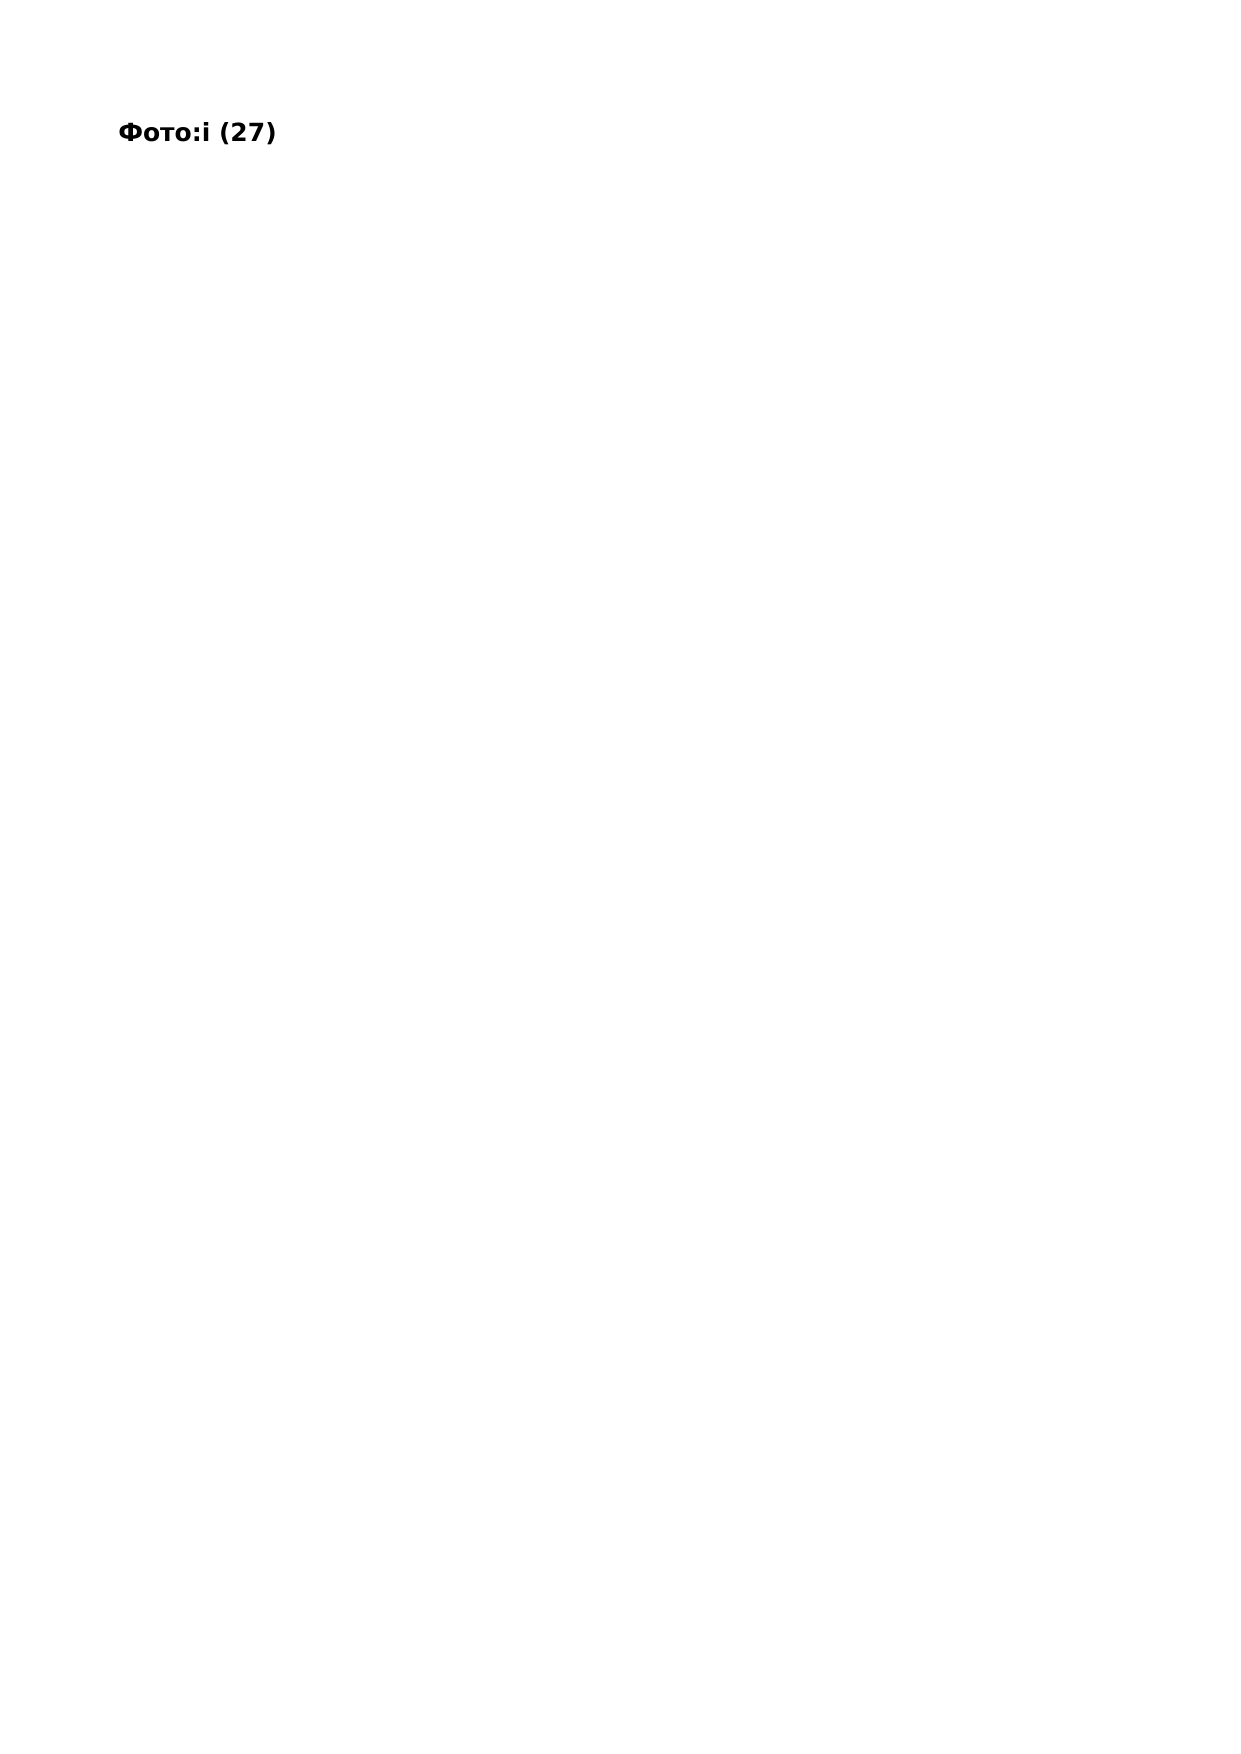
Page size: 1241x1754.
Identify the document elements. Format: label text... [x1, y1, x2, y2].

subtitle Фото:i (27) [118, 118, 1122, 147]
